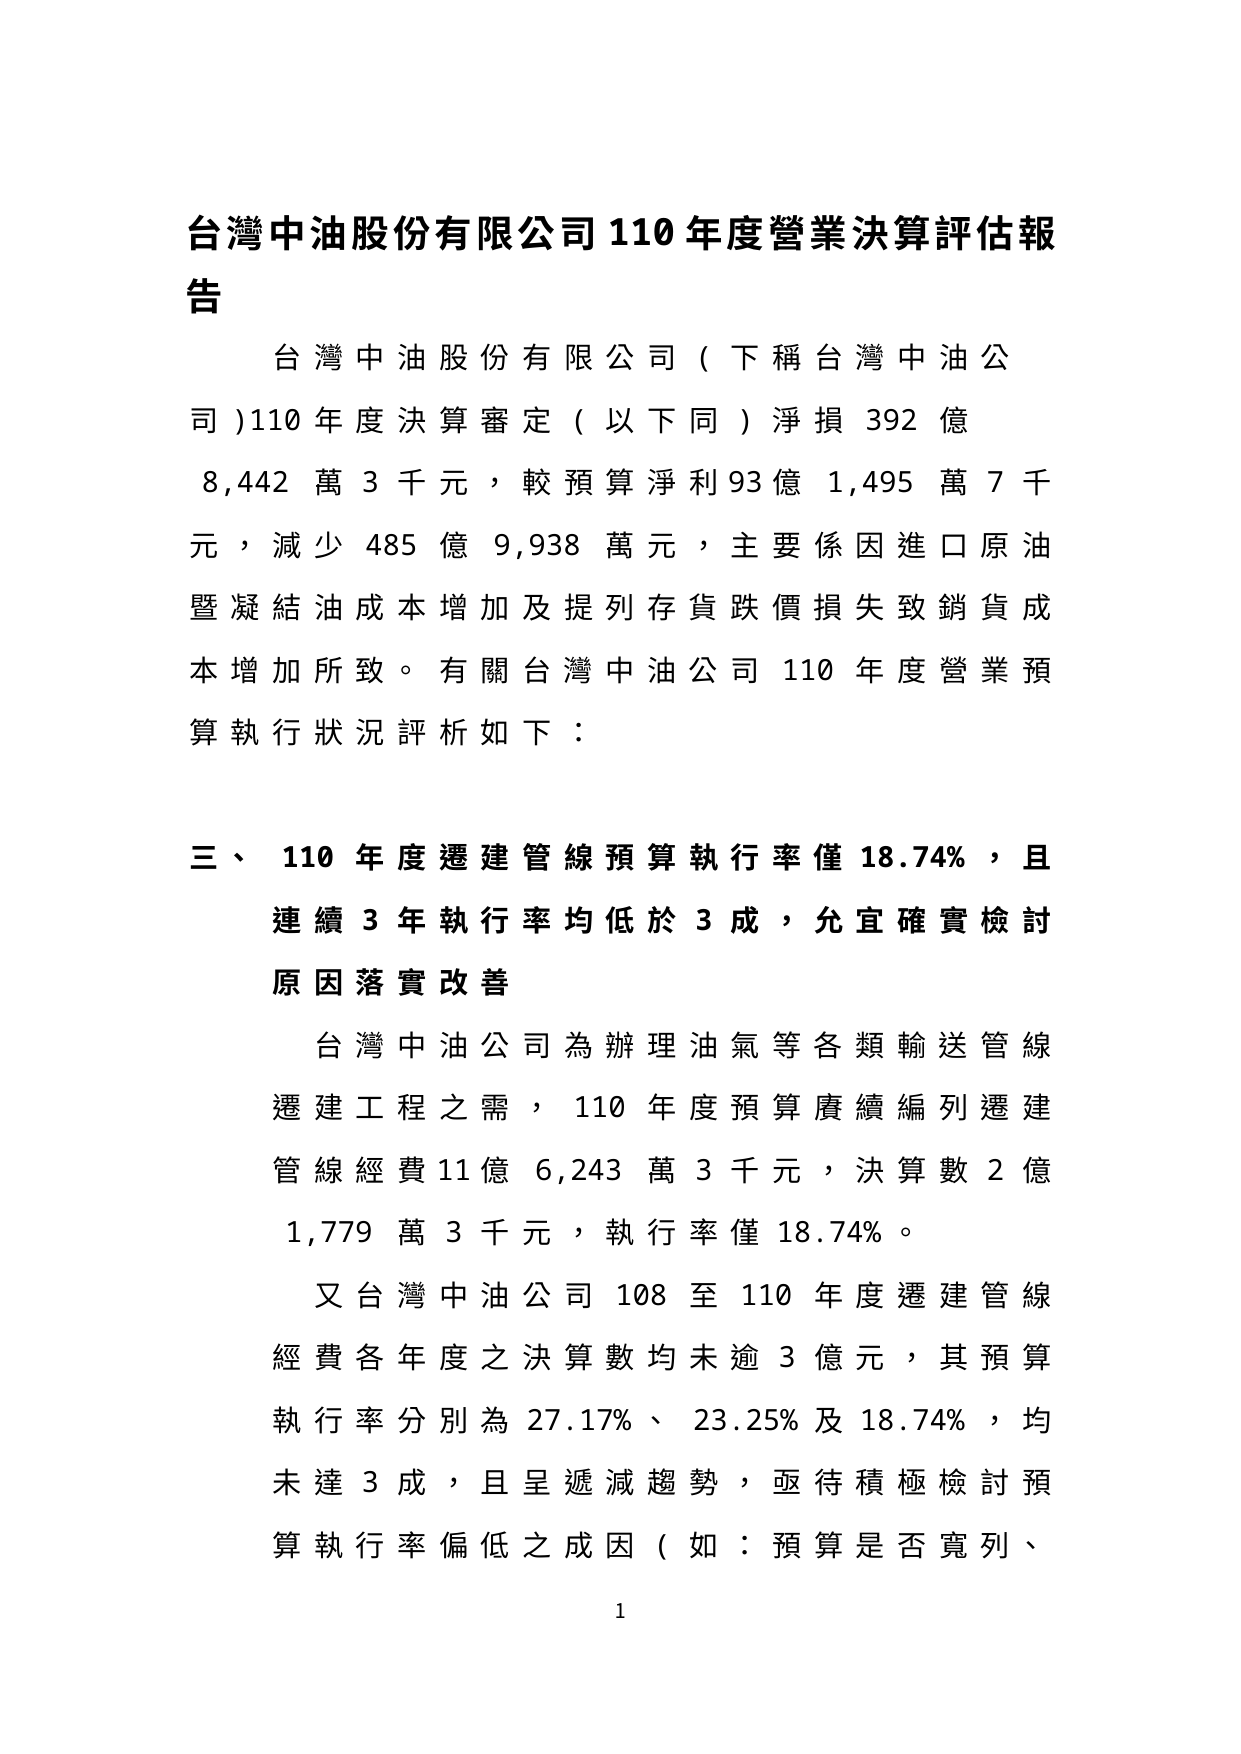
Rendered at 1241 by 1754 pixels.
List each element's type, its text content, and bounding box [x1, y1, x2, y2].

text 台灣中油股份有限公司110年度營業決算評估報告 [183, 189, 1058, 314]
text 台灣中油公司為辦理油氣等各類輸送管線遷建工程之需，110年度預算賡續編列遷建管線經費11億6,243萬3千元，決算數2億1,779萬3千元，執行率僅18.74%。 [242, 1002, 1058, 1252]
text 三、110年度遷建管線預算執行率僅18.74%，且連續3年執行率均低於3成，允宜確實檢討原因落實改善 [183, 814, 1058, 1002]
text 台灣中油股份有限公司(下稱台灣中油公司)110年度決算審定(以下同)淨損392億8,442萬3千元，較預算淨利93億1,495萬7千元，減少485億9,938萬元，主要係因進口原油暨凝結油成本增加及提列存貨跌價損失致銷貨成本增加所致。有關台灣中油公司110年度營業預算執行狀況評析如下： [183, 314, 1058, 752]
text 又台灣中油公司108至110年度遷建管線經費各年度之決算數均未逾3億元，其預算執行率分別為27.17%、23.25%及18.74%，均未達3成，且呈遞減趨勢，亟待積極檢討預算執行率偏低之成因(如：預算是否寬列、 [242, 1252, 1058, 1564]
